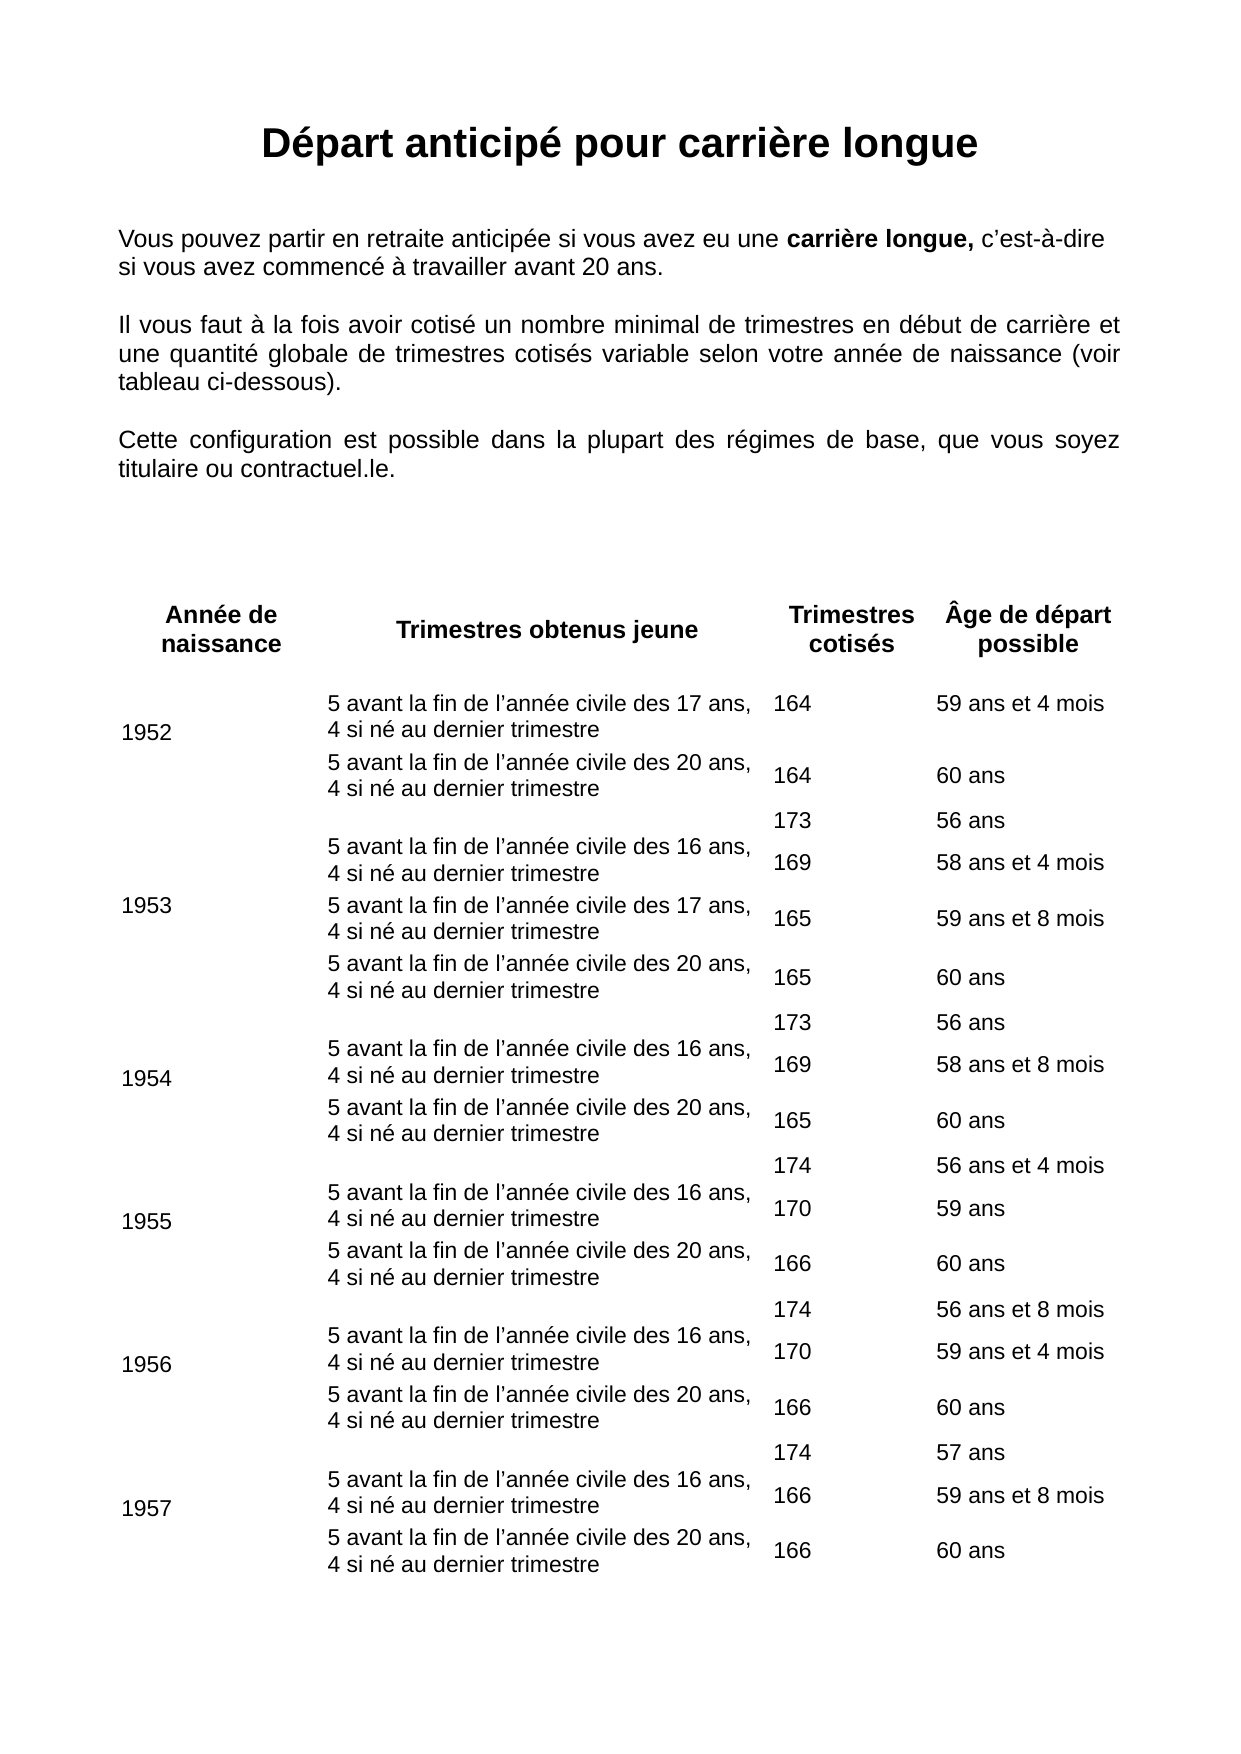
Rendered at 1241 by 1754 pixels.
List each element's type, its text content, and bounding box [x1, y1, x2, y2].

table_cell 166 [770, 1521, 933, 1580]
table_cell 5 avant la fin de l’année civile des 16 ans, 4 si né au dernier trimestre [324, 1006, 770, 1091]
table_cell 5 avant la fin de l’année civile des 20 ans, 4 si né au dernier trimestre [324, 746, 770, 804]
table_cell 165 [770, 1091, 933, 1149]
table_cell 60 ans [933, 1091, 1123, 1149]
table_cell 166 [770, 1378, 933, 1436]
table_cell 170 [770, 1325, 933, 1378]
table_cell 166 [770, 1234, 933, 1293]
table_cell 1956 [118, 1293, 324, 1436]
table_cell 58 ans et 8 mois [933, 1038, 1123, 1091]
table_cell [324, 1580, 770, 1612]
table_cell 60 ans [933, 1378, 1123, 1436]
table_cell 5 avant la fin de l’année civile des 16 ans, 4 si né au dernier trimestre [324, 1150, 770, 1234]
table_header Trimestres obtenus jeune [324, 597, 770, 661]
table_cell 59 ans et 8 mois [933, 1469, 1123, 1521]
table_cell 5 avant la fin de l’année civile des 16 ans, 4 si né au dernier trimestre [324, 1436, 770, 1521]
table_cell 56 ans et 8 mois [933, 1293, 1123, 1325]
table_cell 5 avant la fin de l’année civile des 20 ans, 4 si né au dernier trimestre [324, 1521, 770, 1580]
table_cell 165 [770, 948, 933, 1006]
table_cell 174 [770, 1293, 933, 1325]
table_cell 166 [770, 1469, 933, 1521]
table_cell 5 avant la fin de l’année civile des 17 ans, 4 si né au dernier trimestre [324, 661, 770, 746]
table_cell 59 ans et 8 mois [933, 889, 1123, 947]
table_cell 5 avant la fin de l’année civile des 16 ans, 4 si né au dernier trimestre [324, 804, 770, 889]
table_cell 60 ans [933, 948, 1123, 1006]
table_cell [118, 1580, 324, 1612]
table_cell 56 ans et 4 mois [933, 1150, 1123, 1182]
table_cell 5 avant la fin de l’année civile des 20 ans, 4 si né au dernier trimestre [324, 948, 770, 1006]
table_cell 164 [770, 746, 933, 804]
table_cell 5 avant la fin de l’année civile des 16 ans, 4 si né au dernier trimestre [324, 1293, 770, 1378]
table_cell 165 [770, 889, 933, 947]
table_cell 1952 [118, 661, 324, 804]
table_cell 174 [770, 1436, 933, 1468]
table_cell 60 ans [933, 746, 1123, 804]
table_cell 57 ans [933, 1436, 1123, 1468]
table_cell 170 [770, 1182, 933, 1234]
table_cell 5 avant la fin de l’année civile des 17 ans, 4 si né au dernier trimestre [324, 889, 770, 947]
table_header Trimestres cotisés [770, 597, 933, 661]
table_cell 59 ans et 4 mois [933, 1325, 1123, 1378]
text Il vous faut à la fois avoir cotisé un nombre minimal de trimestres en début de carrière et une quantité globale de trimestres cotisés variable selon votre année de naissance (voir tableau ci-dessous). [118, 310, 1122, 396]
table_cell 164 [770, 661, 933, 746]
table_cell 169 [770, 1038, 933, 1091]
table_cell 169 [770, 836, 933, 889]
table_cell 1953 [118, 804, 324, 1006]
table_cell 173 [770, 804, 933, 836]
text Vous pouvez partir en retraite anticipée si vous avez eu une carrière longue, c’est-à-dire si vous avez commencé à travailler avant 20 ans. [118, 223, 1122, 310]
text Cette configuration est possible dans la plupart des régimes de base, que vous soyez titulaire ou contractuel.le. [118, 425, 1122, 482]
table_header Âge de départ possible [933, 597, 1123, 661]
table_cell 56 ans [933, 1006, 1123, 1038]
table_cell 1955 [118, 1150, 324, 1293]
table_header Année de naissance [118, 597, 324, 661]
table_cell 59 ans [933, 1182, 1123, 1234]
table_cell [933, 1580, 1123, 1612]
table_cell 1954 [118, 1006, 324, 1149]
table_cell 174 [770, 1150, 933, 1182]
table_cell 5 avant la fin de l’année civile des 20 ans, 4 si né au dernier trimestre [324, 1091, 770, 1149]
table_cell [770, 1580, 933, 1612]
table_cell 60 ans [933, 1234, 1123, 1293]
table_cell 60 ans [933, 1521, 1123, 1580]
table_cell 1957 [118, 1436, 324, 1580]
table_cell 59 ans et 4 mois [933, 661, 1123, 746]
table_cell 173 [770, 1006, 933, 1038]
table_cell 56 ans [933, 804, 1123, 836]
table_cell 5 avant la fin de l’année civile des 20 ans, 4 si né au dernier trimestre [324, 1234, 770, 1293]
table_cell 5 avant la fin de l’année civile des 20 ans, 4 si né au dernier trimestre [324, 1378, 770, 1436]
text Départ anticipé pour carrière longue [118, 118, 1122, 166]
table_cell 58 ans et 4 mois [933, 836, 1123, 889]
